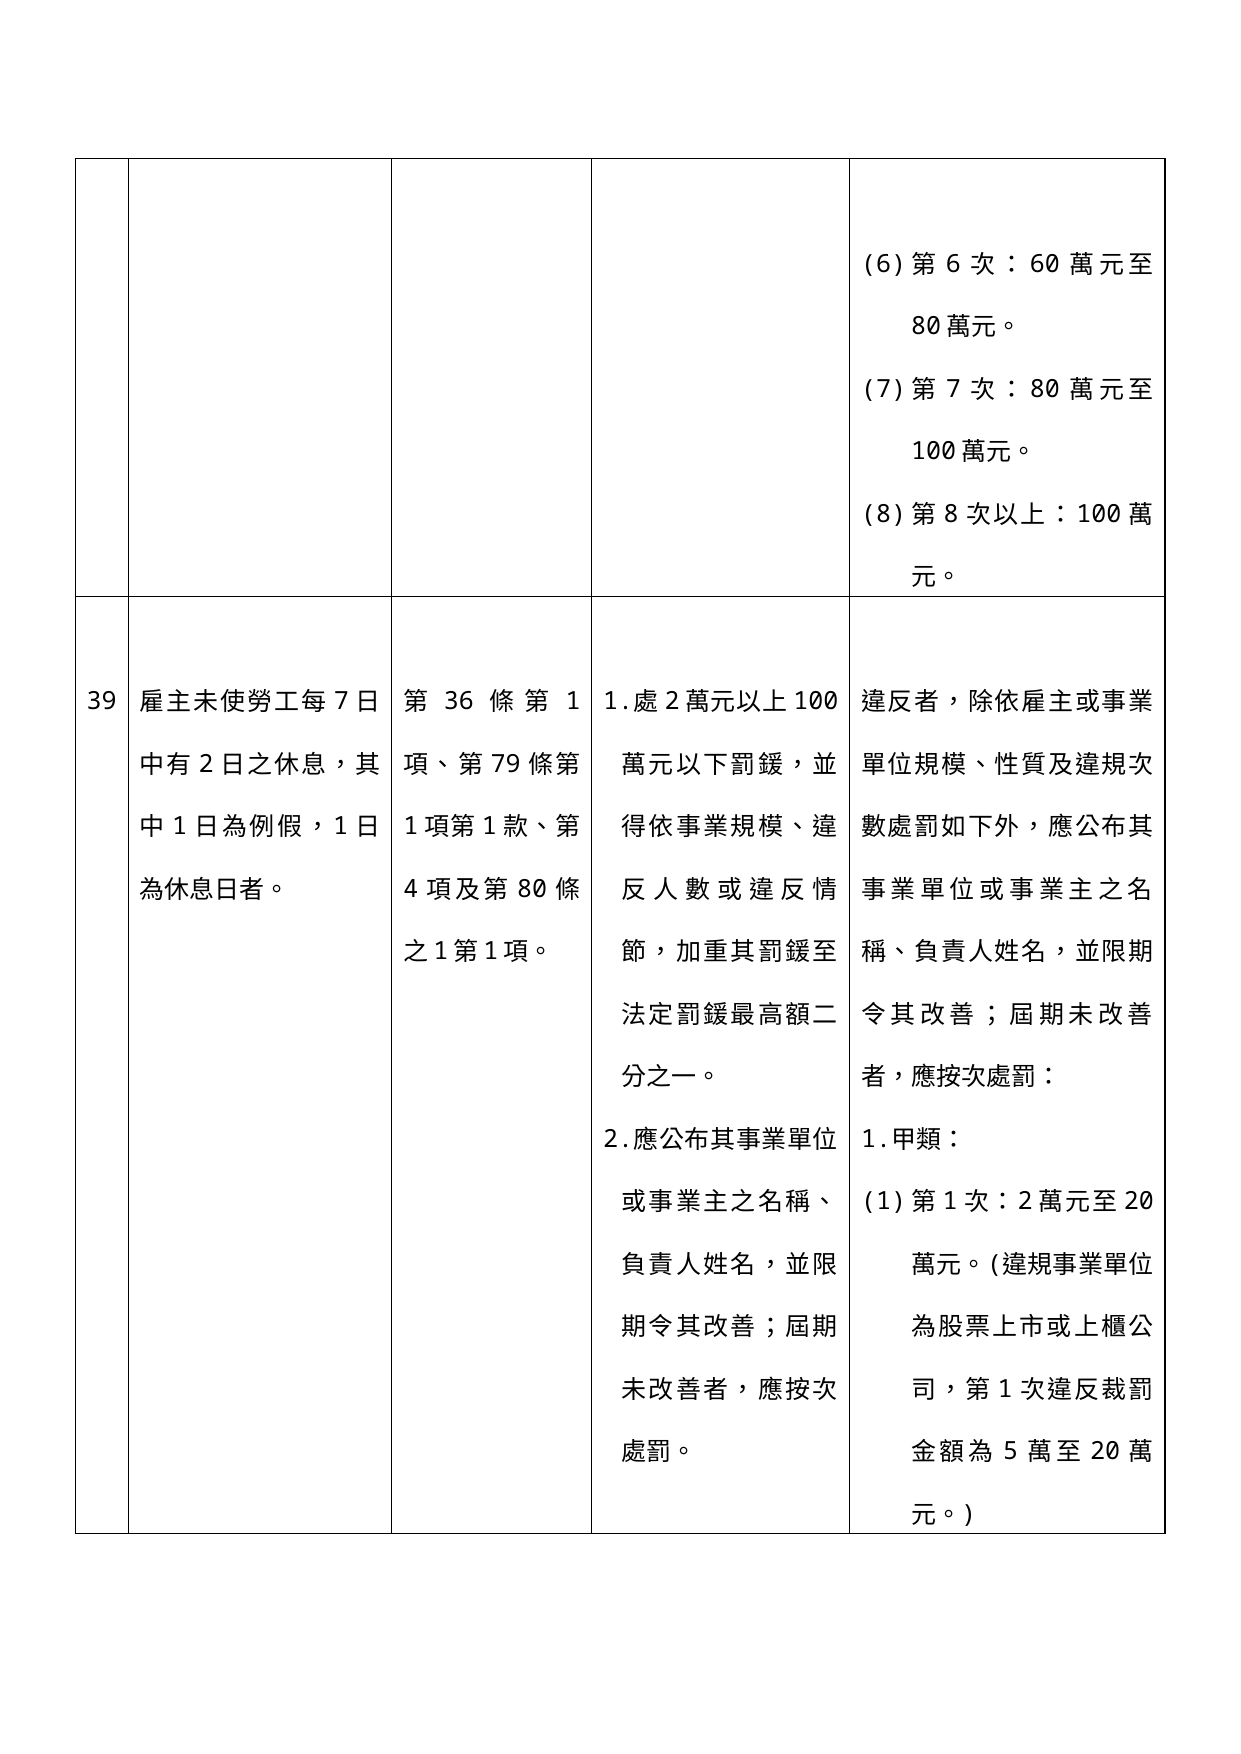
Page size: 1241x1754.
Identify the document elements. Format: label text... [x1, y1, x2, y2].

table_cell [129, 159, 391, 596]
table_cell 第36條第1項、第79條第1項第1款、第4項及第80條之1第1項。 [392, 597, 591, 1533]
table_cell [592, 159, 849, 596]
table_cell [392, 159, 591, 596]
table_cell 違反者，除依雇主或事業單位規模、性質及違規次數處罰如下外，應公布其事業單位或事業主之名稱、負責人姓名，並限期令其改善；屆期未改善者，應按次處罰： 1.甲類： 第1次：2萬元至20萬元。(違規事業單位為股票上市或上櫃公司，第1次違反裁罰金額為5萬至20萬元。) 第2次：10萬元至40萬元。 第3次：30萬元至60萬元。 第4次：60萬元至80萬元。 第5次以上：80萬元至100萬元。 2.乙類： 第1次：2萬元至15萬元。 第2次：5萬元至20萬元。 第3次：15萬元至30萬元。 第4次：30萬元至45萬元。 第5次：45萬元至60萬元。 第6次：60萬元至80萬元。 第7次：80萬元至100萬元。 第8次以上：100萬元。 [850, 597, 1164, 1533]
table_cell 1.處2萬元以上100萬元以下罰鍰，並得依事業規模、違反人數或違反情節，加重其罰鍰至法定罰鍰最高額二分之一。 2.應公布其事業單位或事業主之名稱、負責人姓名，並限期令其改善；屆期未改善者，應按次處罰。 [592, 597, 849, 1533]
table_cell 雇主未使勞工每7日中有2日之休息，其中1日為例假，1日為休息日者。 [129, 597, 391, 1533]
table_cell [76, 159, 128, 596]
table_cell 39 [76, 597, 128, 1533]
table_cell 違反者，除依雇主或事業單位規模、性質及違規次數處罰如下外，應公布其事業單位或事業主之名稱、負責人姓名，並限期令其改善；屆期未改善者，應按次處罰： 1.甲類： 第1次：2萬元至20萬元。 第2次：10萬元至40萬元。 第3次：30萬元至60萬元。 第4次：60萬元至80萬元。 第5次以上：80萬元至100萬元。 2.乙類： 第1次：2萬元至15萬元。 第2次：5萬元至20萬元。 第3次：15萬元至30萬元。 第4次：30萬元至45萬元。 第5次：45萬元至60萬元。 第6次：60萬元至80萬元。 第7次：80萬元至100萬元。 第8次以上：100萬元。 [850, 159, 1164, 596]
